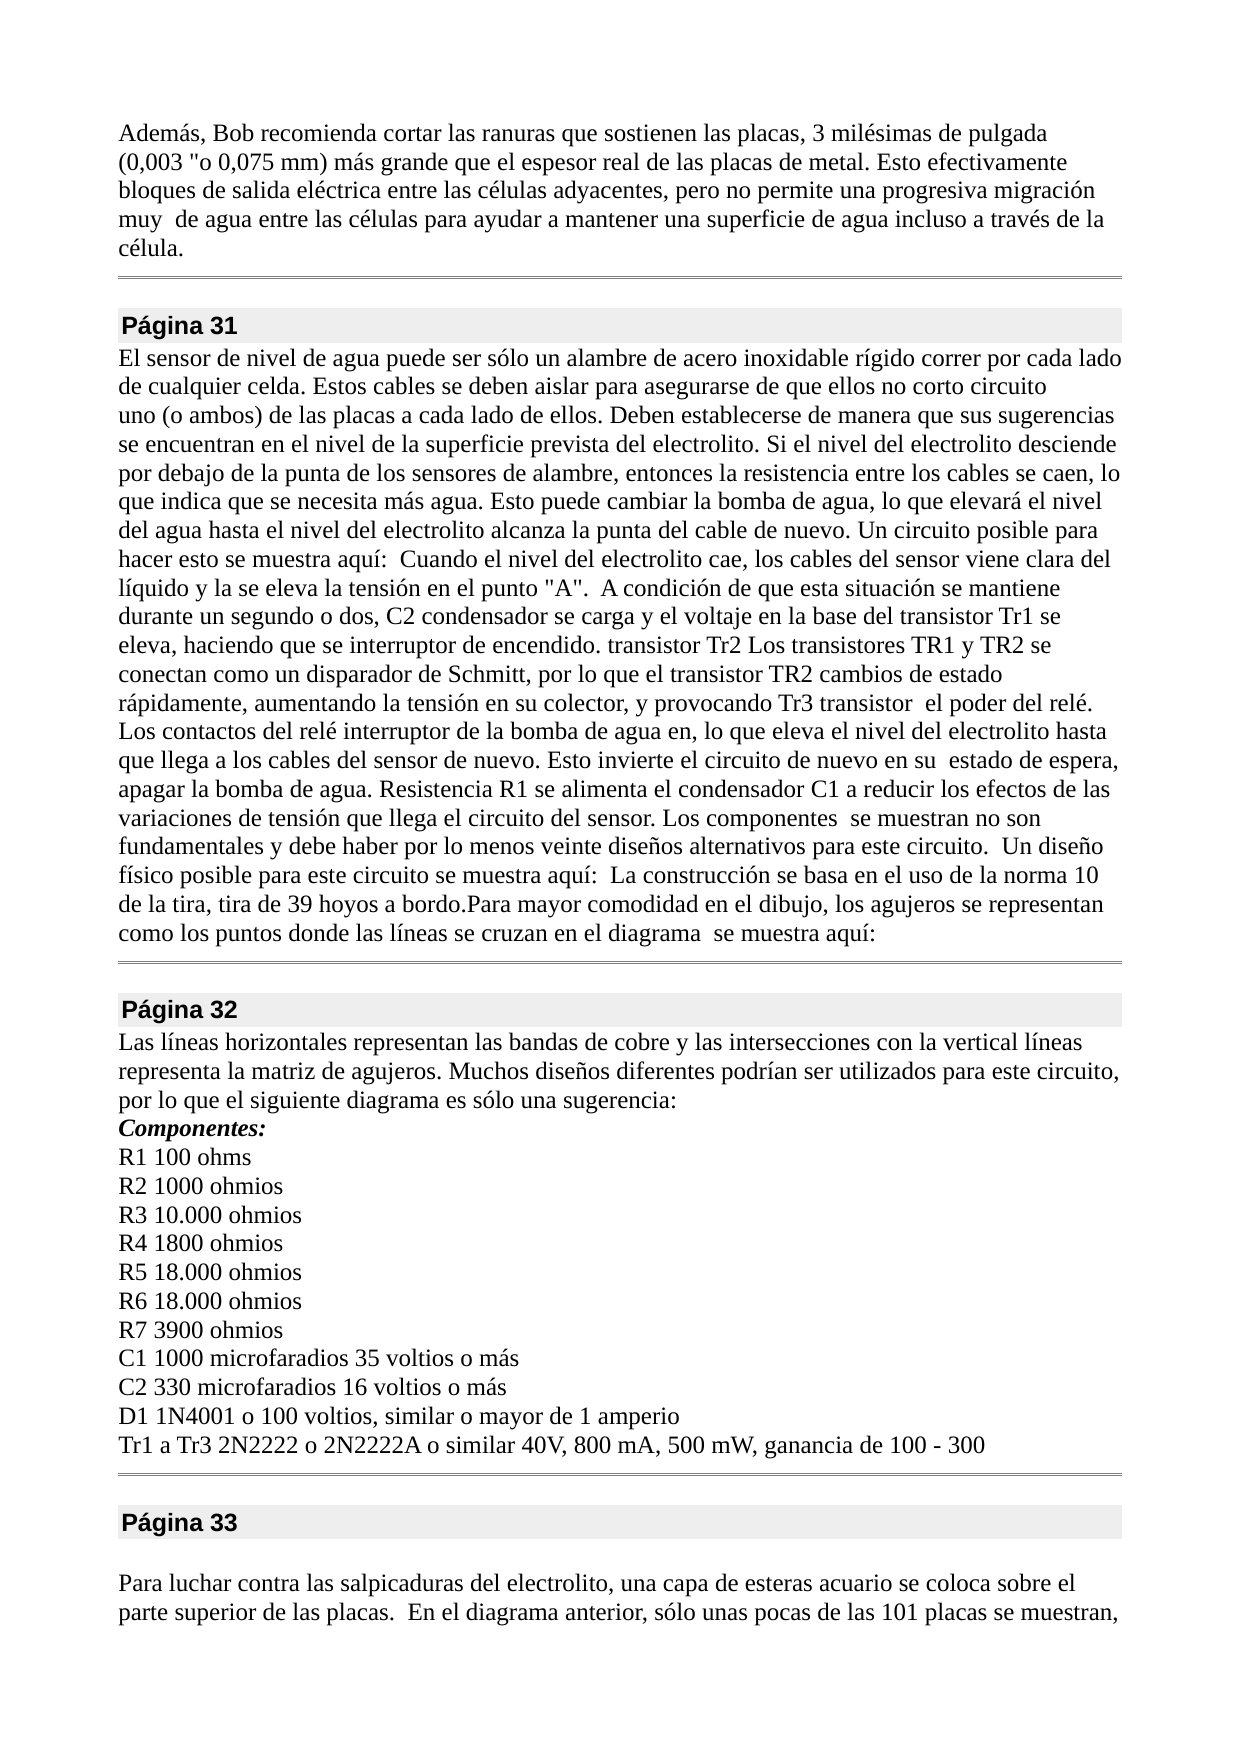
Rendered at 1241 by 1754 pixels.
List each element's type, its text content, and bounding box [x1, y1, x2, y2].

text Las líneas horizontales representan las bandas de cobre y las intersecciones con la vertical líneas representa la matriz de agujeros. Muchos diseños diferentes podrían ser utilizados para este circuito, [118, 1027, 1122, 1085]
text bloques de salida eléctrica entre las células adyacentes, pero no permite una progresiva migración muy de agua entre las células para ayudar a mantener una superficie de agua incluso a través de la célula. [118, 176, 1122, 262]
text (0,003 "o 0,075 mm) más grande que el espesor real de las placas de metal. Esto efectivamente [118, 147, 1122, 176]
text El sensor de nivel de agua puede ser sólo un alambre de acero inoxidable rígido correr por cada lado de cualquier celda. Estos cables se deben aislar para asegurarse de que ellos no corto circuito [118, 343, 1122, 400]
text parte superior de las placas. En el diagrama anterior, sólo unas pocas de las 101 placas se muestran, [118, 1597, 1122, 1626]
table_header Página 33 [118, 1505, 1122, 1539]
text Componentes: [118, 1113, 1122, 1142]
table_header Página 32 [118, 993, 1122, 1027]
text R3 10.000 ohmios [118, 1200, 1122, 1228]
table_header Página 31 [118, 308, 1122, 343]
text C2 330 microfaradios 16 voltios o más [118, 1372, 1122, 1401]
text R7 3900 ohmios [118, 1315, 1122, 1343]
text C1 1000 microfaradios 35 voltios o más [118, 1343, 1122, 1372]
text Además, Bob recomienda cortar las ranuras que sostienen las placas, 3 milésimas de pulgada [118, 118, 1122, 147]
text Para luchar contra las salpicaduras del electrolito, una capa de esteras acuario se coloca sobre el [118, 1568, 1122, 1597]
text uno (o ambos) de las placas a cada lado de ellos. Deben establecerse de manera que sus sugerencias [118, 400, 1122, 429]
text se encuentran en el nivel de la superficie prevista del electrolito. Si el nivel del electrolito desciende por debajo de la punta de los sensores de alambre, entonces la resistencia entre los cables se caen, lo que indica que se necesita más agua. Esto puede cambiar la bomba de agua, lo que elevará el nivel del agua hasta el nivel del electrolito alcanza la punta del cable de nuevo. Un circuito posible para hacer esto se muestra aquí: Cuando el nivel del electrolito cae, los cables del sensor viene clara del líquido y la se eleva la tensión en el punto "A". A condición de que esta situación se mantiene durante un segundo o dos, C2 condensador se carga y el voltaje en la base del transistor Tr1 se eleva, haciendo que se interruptor de encendido. transistor Tr2 Los transistores TR1 y TR2 se conectan como un disparador de Schmitt, por lo que el transistor TR2 cambios de estado rápidamente, aumentando la tensión en su colector, y provocando Tr3 transistor el poder del relé. Los contactos del relé interruptor de la bomba de agua en, lo que eleva el nivel del electrolito hasta que llega a los cables del sensor de nuevo. Esto invierte el circuito de nuevo en su estado de espera, apagar la bomba de agua. Resistencia R1 se alimenta el condensador C1 a reducir los efectos de las variaciones de tensión que llega el circuito del sensor. Los componentes se muestran no son fundamentales y debe haber por lo menos veinte diseños alternativos para este circuito. Un diseño físico posible para este circuito se muestra aquí: La construcción se basa en el uso de la norma 10 de la tira, tira de 39 hoyos a bordo.Para mayor comodidad en el dibujo, los agujeros se representan como los puntos donde las líneas se cruzan en el diagrama se muestra aquí: [118, 429, 1122, 946]
text D1 1N4001 o 100 voltios, similar o mayor de 1 amperio [118, 1401, 1122, 1430]
text Tr1 a Tr3 2N2222 o 2N2222A o similar 40V, 800 mA, 500 mW, ganancia de 100 - 300 [118, 1430, 1122, 1458]
text por lo que el siguiente diagrama es sólo una sugerencia: [118, 1085, 1122, 1113]
text R2 1000 ohmios [118, 1171, 1122, 1200]
text R1 100 ohms [118, 1142, 1122, 1171]
text R6 18.000 ohmios [118, 1286, 1122, 1315]
text R5 18.000 ohmios [118, 1257, 1122, 1286]
text R4 1800 ohmios [118, 1228, 1122, 1257]
